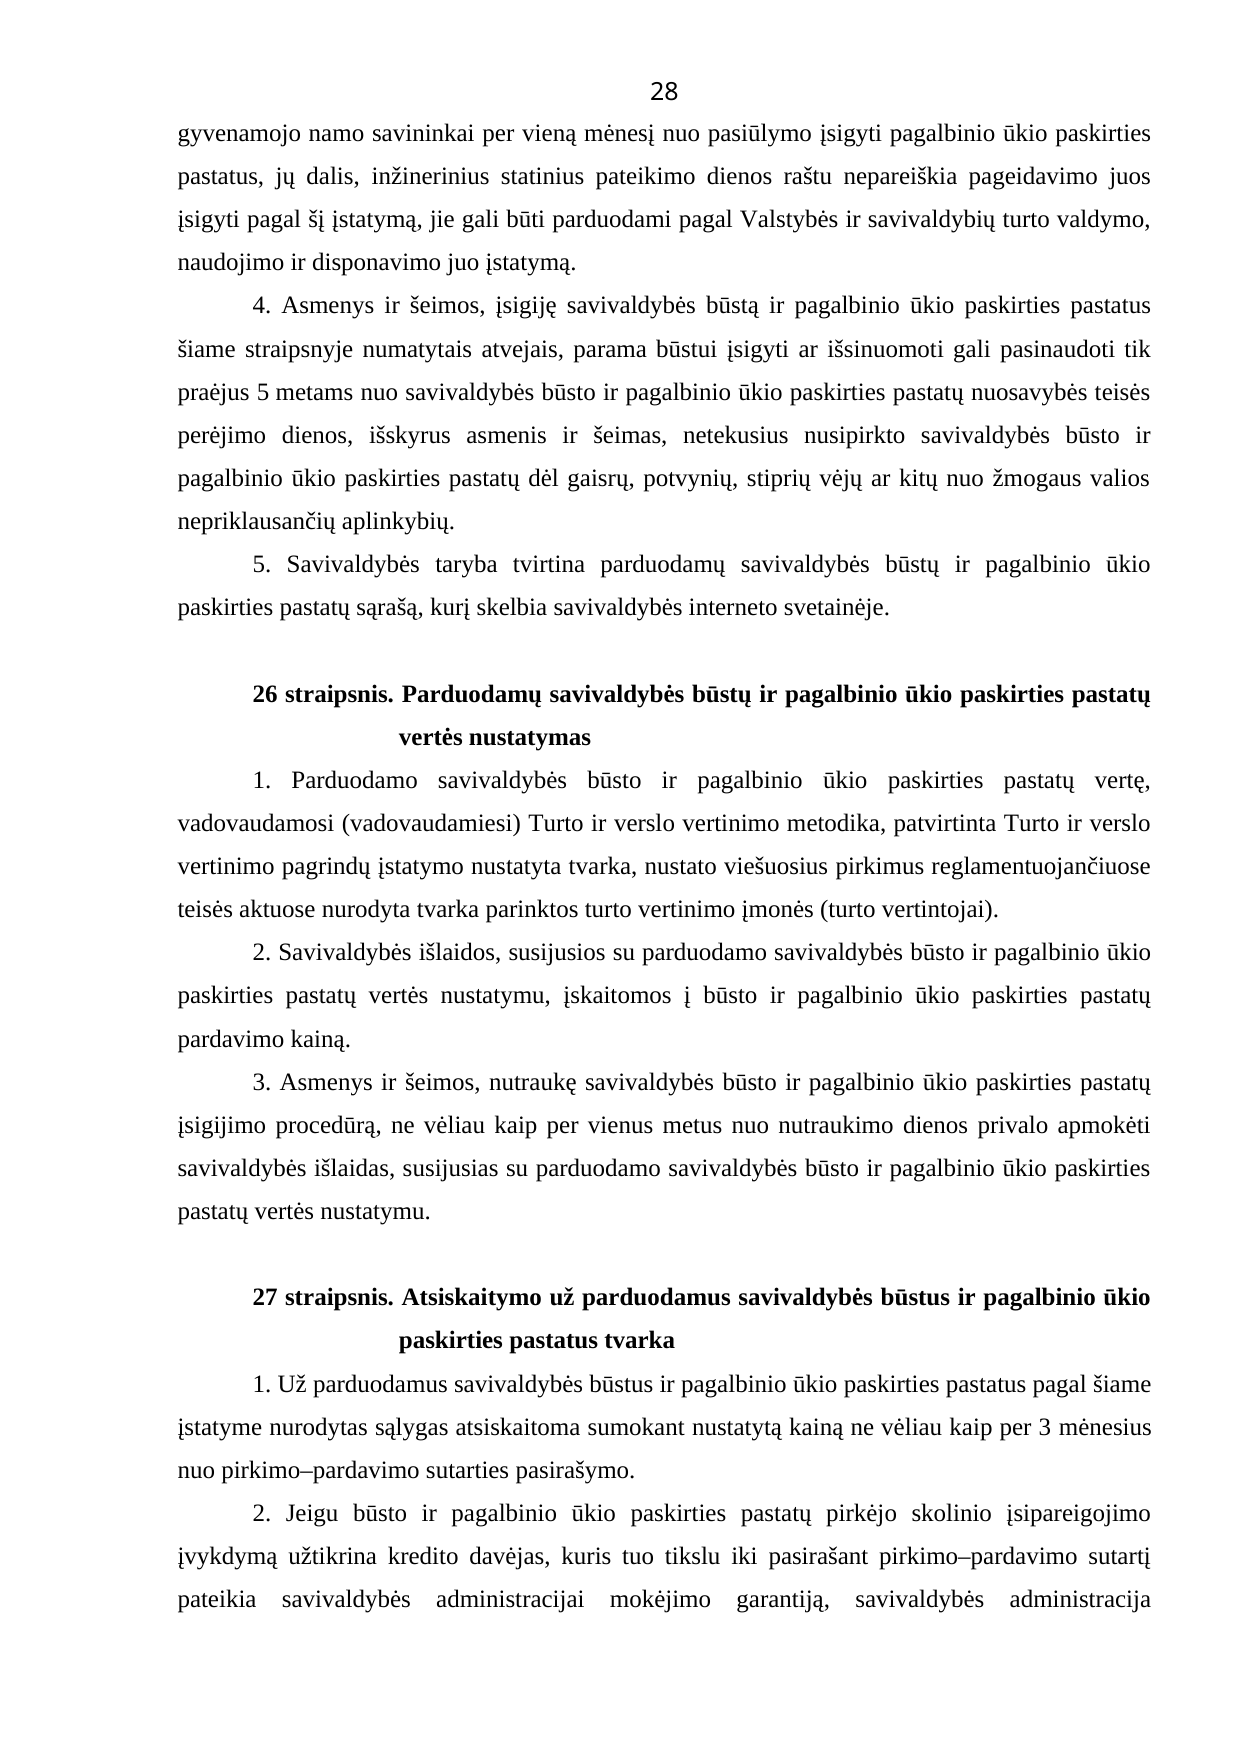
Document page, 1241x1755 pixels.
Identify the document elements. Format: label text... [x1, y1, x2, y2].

text 27 straipsnis. Atsiskaitymo už parduodamus savivaldybės būstus ir pagalbinio ūkio paskirties pastatus tvarka [252, 1282, 1152, 1354]
text 2. Savivaldybės išlaidos, susijusios su parduodamo savivaldybės būsto ir pagalbinio ūkio paskirties pastatų vertės nustatymu, įskaitomos į būsto ir pagalbinio ūkio paskirties pastatų pardavimo kainą. [177, 937, 1152, 1052]
text 5. Savivaldybės taryba tvirtina parduodamų savivaldybės būstų ir pagalbinio ūkio paskirties pastatų sąrašą, kurį skelbia savivaldybės interneto svetainėje. [177, 549, 1152, 621]
text gyvenamojo namo savininkai per vieną mėnesį nuo pasiūlymo įsigyti pagalbinio ūkio paskirties pastatus, jų dalis, inžinerinius statinius pateikimo dienos raštu nepareiškia pageidavimo juos įsigyti pagal šį įstatymą, jie gali būti parduodami pagal Valstybės ir savivaldybių turto valdymo, naudojimo ir disponavimo juo įstatymą. [177, 118, 1152, 276]
text 1. Parduodamo savivaldybės būsto ir pagalbinio ūkio paskirties pastatų vertę, vadovaudamosi (vadovaudamiesi) Turto ir verslo vertinimo metodika, patvirtinta Turto ir verslo vertinimo pagrindų įstatymo nustatyta tvarka, nustato viešuosius pirkimus reglamentuojančiuose teisės aktuose nurodyta tvarka parinktos turto vertinimo įmonės (turto vertintojai). [177, 765, 1152, 923]
text 1. Už parduodamus savivaldybės būstus ir pagalbinio ūkio paskirties pastatus pagal šiame įstatyme nurodytas sąlygas atsiskaitoma sumokant nustatytą kainą ne vėliau kaip per 3 mėnesius nuo pirkimo–pardavimo sutarties pasirašymo. [177, 1369, 1152, 1484]
text 4. Asmenys ir šeimos, įsigiję savivaldybės būstą ir pagalbinio ūkio paskirties pastatus šiame straipsnyje numatytais atvejais, parama būstui įsigyti ar išsinuomoti gali pasinaudoti tik praėjus 5 metams nuo savivaldybės būsto ir pagalbinio ūkio paskirties pastatų nuosavybės teisės perėjimo dienos, išskyrus asmenis ir šeimas, netekusius nusipirkto savivaldybės būsto ir pagalbinio ūkio paskirties pastatų dėl gaisrų, potvynių, stiprių vėjų ar kitų nuo žmogaus valios nepriklausančių aplinkybių. [177, 291, 1152, 535]
text 3. Asmenys ir šeimos, nutraukę savivaldybės būsto ir pagalbinio ūkio paskirties pastatų įsigijimo procedūrą, ne vėliau kaip per vienus metus nuo nutraukimo dienos privalo apmokėti savivaldybės išlaidas, susijusias su parduodamo savivaldybės būsto ir pagalbinio ūkio paskirties pastatų vertės nustatymu. [177, 1067, 1152, 1225]
text 26 straipsnis. Parduodamų savivaldybės būstų ir pagalbinio ūkio paskirties pastatų vertės nustatymas [252, 679, 1152, 751]
text 2. Jeigu būsto ir pagalbinio ūkio paskirties pastatų pirkėjo skolinio įsipareigojimo įvykdymą užtikrina kredito davėjas, kuris tuo tikslu iki pasirašant pirkimo–pardavimo sutartį pateikia savivaldybės administracijai mokėjimo garantiją, savivaldybės administracija [177, 1498, 1152, 1613]
